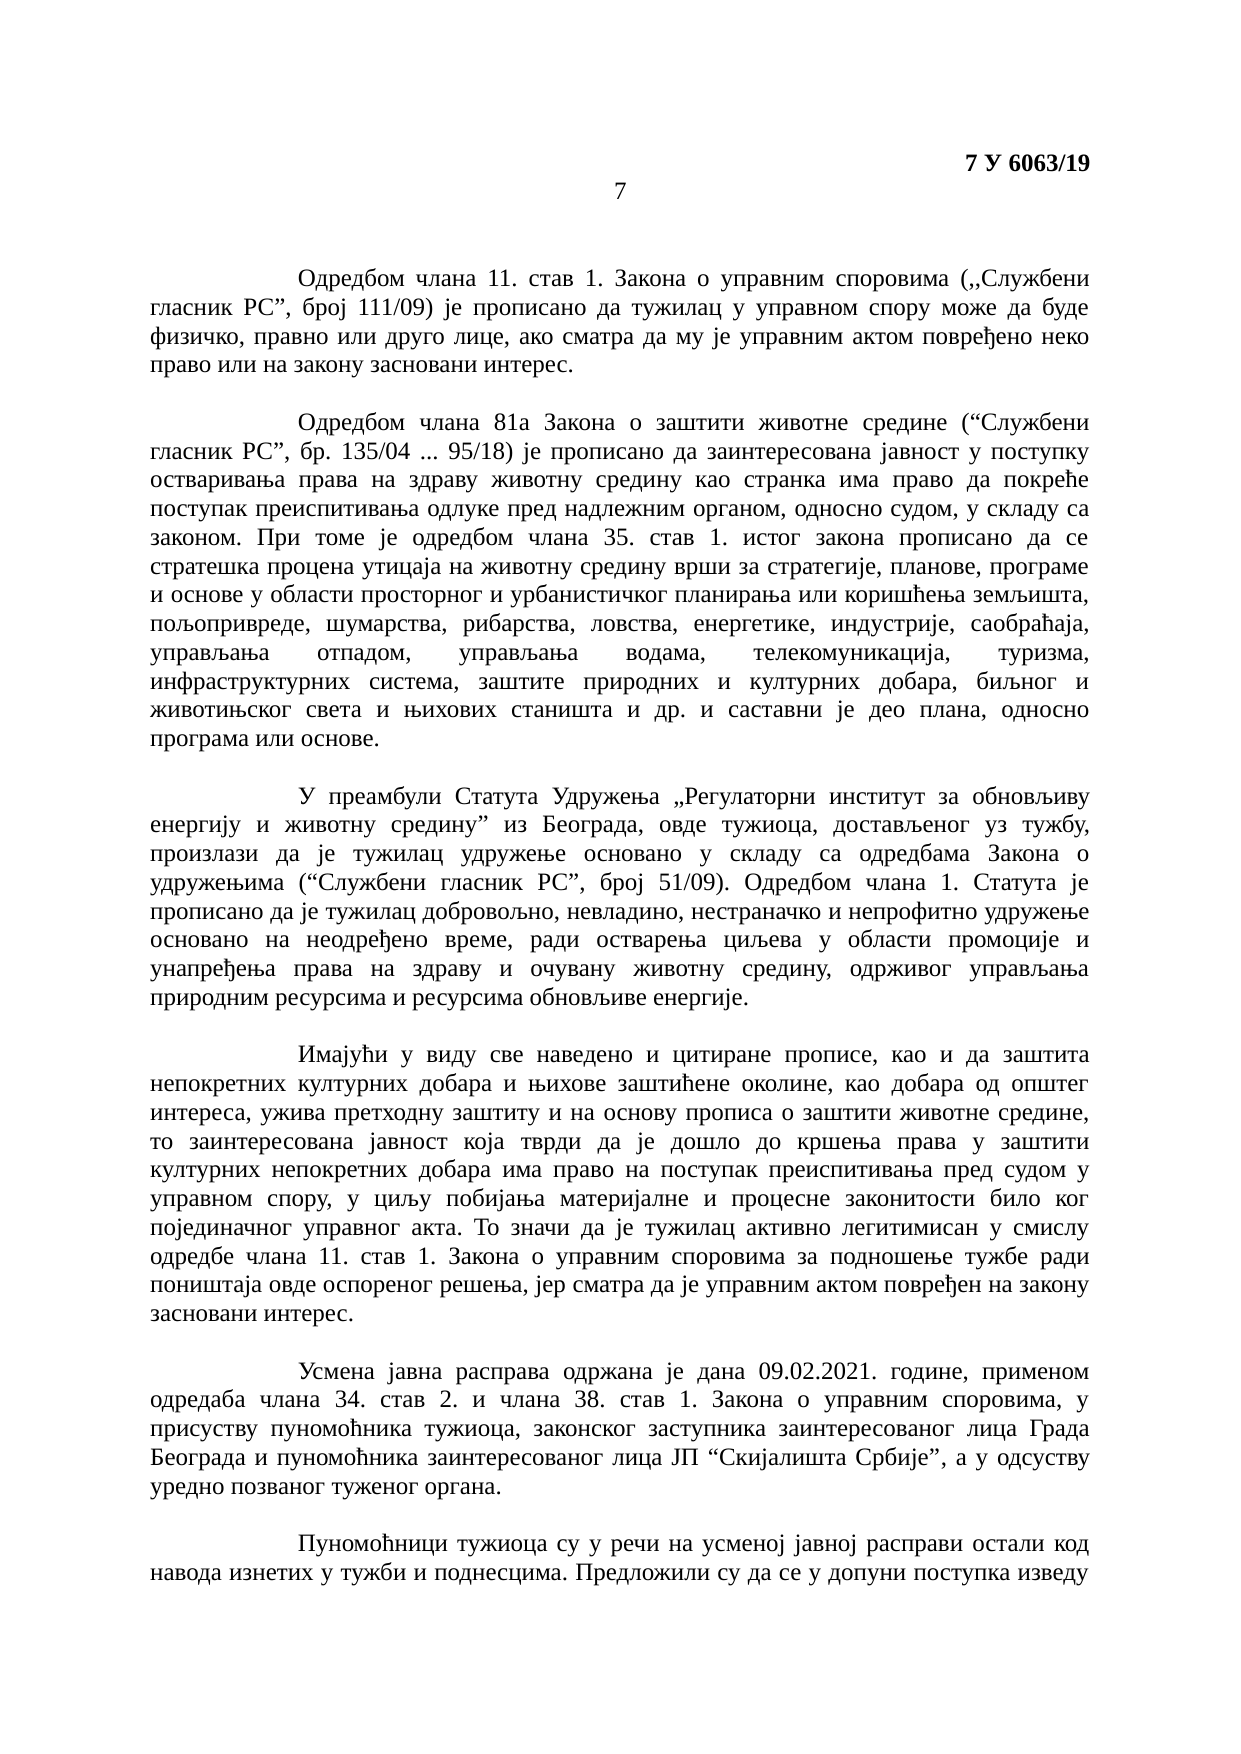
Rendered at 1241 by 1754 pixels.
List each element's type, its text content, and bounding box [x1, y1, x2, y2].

text Пуномоћници тужиоца су у речи на усменој јавној расправи остали код навода изнетих у тужби и поднесцима. Предложили су да се у допуни поступка изведу [150, 1528, 1090, 1586]
text Одредбом члана 11. став 1. Закона о управним споровима (,,Службени гласник РС”, број 111/09) је прописано да тужилац у управном спору може да буде физичко, правно или друго лице, ако сматра да му је управним актом повређено неко право или на закону засновани интерес. [150, 263, 1090, 378]
text Одредбом члана 81а Закона о заштити животне средине (“Службени гласник РС”, бр. 135/04 ... 95/18) је прописано да заинтересована јавност у поступку остваривања права на здраву животну средину као странка има право да покреће поступак преиспитивања одлуке пред надлежним органом, односно судом, у складу са законом. При томе је одредбом члана 35. став 1. истог закона прописано да се стратешка процена утицаја на животну средину врши за стратегије, планове, програме и основе у области просторног и урбанистичког планирања или коришћења земљишта, пољопривреде, шумарства, рибарства, ловства, енергетике, индустрије, саобраћаја, управљања отпадом, управљања водама, телекомуникација, туризма, инфраструктурних система, заштите природних и културних добара, биљног и животињског света и њихових станишта и др. и саставни је део плана, односно програма или основе. [150, 407, 1090, 752]
text Имајући у виду све наведено и цитиране прописе, као и да заштита непокретних културних добара и њихове заштићене околине, као добара од општег интереса, ужива претходну заштиту и на основу прописа о заштити животне средине, то заинтересована јавност која тврди да је дошло до кршења права у заштити културних непокретних добара има право на поступак преиспитивања пред судом у управном спору, у циљу побијања материјалне и процесне законитости било ког појединачног управног акта. То значи да је тужилац активно легитимисан у смислу одредбе члана 11. став 1. Закона о управним споровима за подношење тужбе ради поништаја овде оспореног решења, јер сматра да је управним актом повређен на закону засновани интерес. [150, 1039, 1090, 1327]
text Усмена јавна расправа одржана је дана 09.02.2021. године, применом одредаба члана 34. став 2. и члана 38. став 1. Закона о управним споровима, у присуству пуномоћника тужиоца, законског заступника заинтересованог лица Града Београда и пуномоћника заинтересованог лица ЈП “Скијалишта Србије”, а у одсуству уредно позваног туженог органа. [150, 1356, 1090, 1499]
text У преамбули Статута Удружења „Регулаторни институт за обновљиву енергију и животну средину” из Београда, овде тужиоца, достављеног уз тужбу, произлази да је тужилац удружење основано у складу са одредбама Закона о удружењима (“Службени гласник РС”, број 51/09). Одредбом члана 1. Статута је прописано да је тужилац добровољно, невладино, нестраначко и непрофитно удружење основано на неодређено време, ради остварења циљева у области промоције и унапређења права на здраву и очувану животну средину, одрживог управљања природним ресурсима и ресурсима обновљиве енергије. [150, 781, 1090, 1011]
